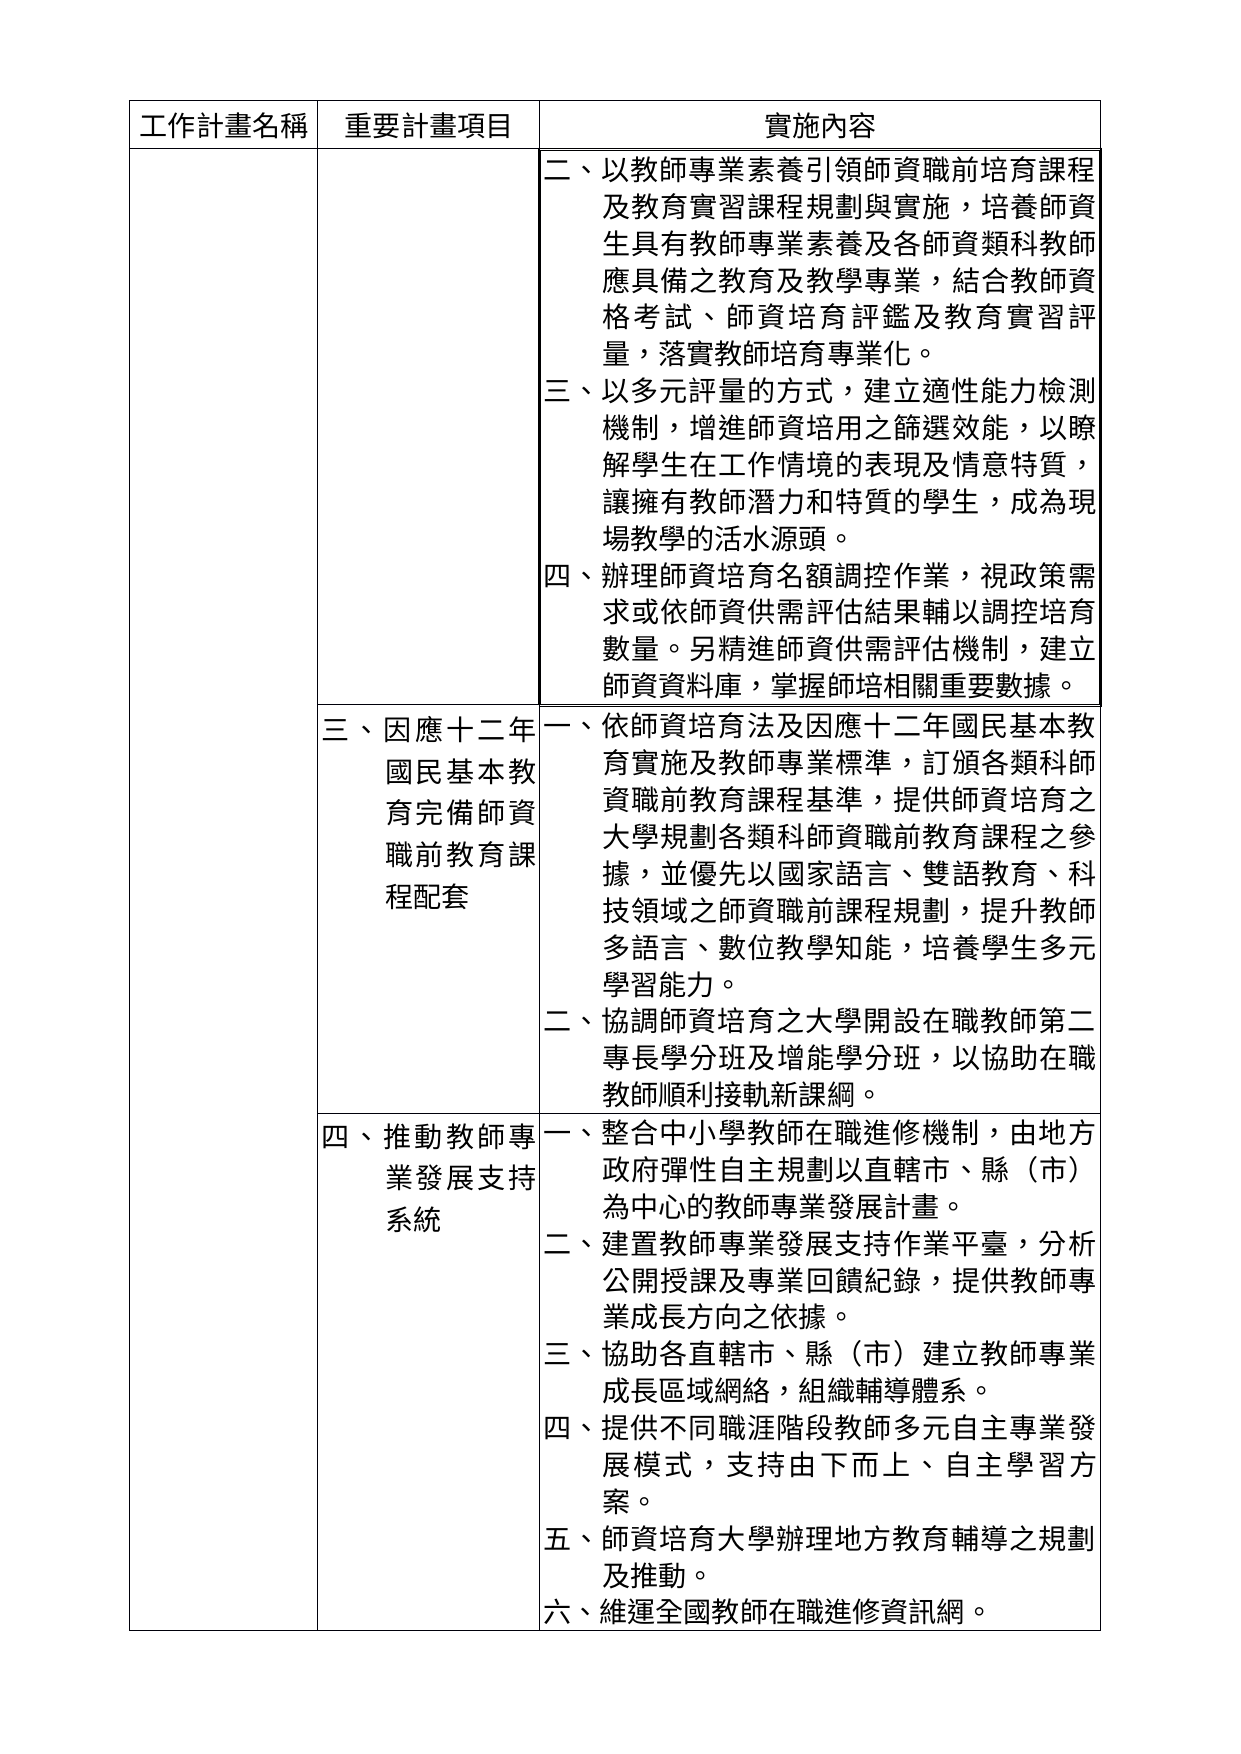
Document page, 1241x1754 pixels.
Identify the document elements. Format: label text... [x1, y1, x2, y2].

table_cell 三、因應十二年國民基本教育完備師資職前教育課程配套 [318, 705, 539, 1113]
table_cell [318, 149, 538, 704]
table_header 工作計畫名稱 [130, 101, 317, 148]
table_header 實施內容 [540, 101, 1100, 148]
table_cell [130, 149, 317, 1630]
table_header 重要計畫項目 [318, 101, 539, 148]
table_cell 一、整合中小學教師在職進修機制，由地方政府彈性自主規劃以直轄市、縣（市）為中心的教師專業發展計畫。 二、建置教師專業發展支持作業平臺，分析公開授課及專業回饋紀錄，提供教師專業成長方向之依據。 三、協助各直轄市、縣（市）建立教師專業成長區域網絡，組織輔導體系。 四、提供不同職涯階段教師多元自主專業發展模式，支持由下而上、自主學習方案。 五、師資培育大學辦理地方教育輔導之規劃及推動。 六、維運全國教師在職進修資訊網。 [540, 1114, 1100, 1630]
table_cell 四、推動教師專業發展支持系統 [318, 1114, 539, 1630]
table_cell 一、依師資培育法及因應十二年國民基本教育實施及教師專業標準，訂頒各類科師資職前教育課程基準，提供師資培育之大學規劃各類科師資職前教育課程之參據，並優先以國家語言、雙語教育、科技領域之師資職前課程規劃，提升教師多語言、數位教學知能，培養學生多元學習能力。 二、協調師資培育之大學開設在職教師第二專長學分班及增能學分班，以協助在職教師順利接軌新課綱。 [540, 707, 1100, 1113]
table_cell 二、以教師專業素養引領師資職前培育課程及教育實習課程規劃與實施，培養師資生具有教師專業素養及各師資類科教師應具備之教育及教學專業，結合教師資格考試、師資培育評鑑及教育實習評量，落實教師培育專業化。 三、以多元評量的方式，建立適性能力檢測機制，增進師資培用之篩選效能，以瞭解學生在工作情境的表現及情意特質，讓擁有教師潛力和特質的學生，成為現場教學的活水源頭。 四、辦理師資培育名額調控作業，視政策需求或依師資供需評估結果輔以調控培育數量。另精進師資供需評估機制，建立師資資料庫，掌握師培相關重要數據。 [541, 151, 1099, 704]
